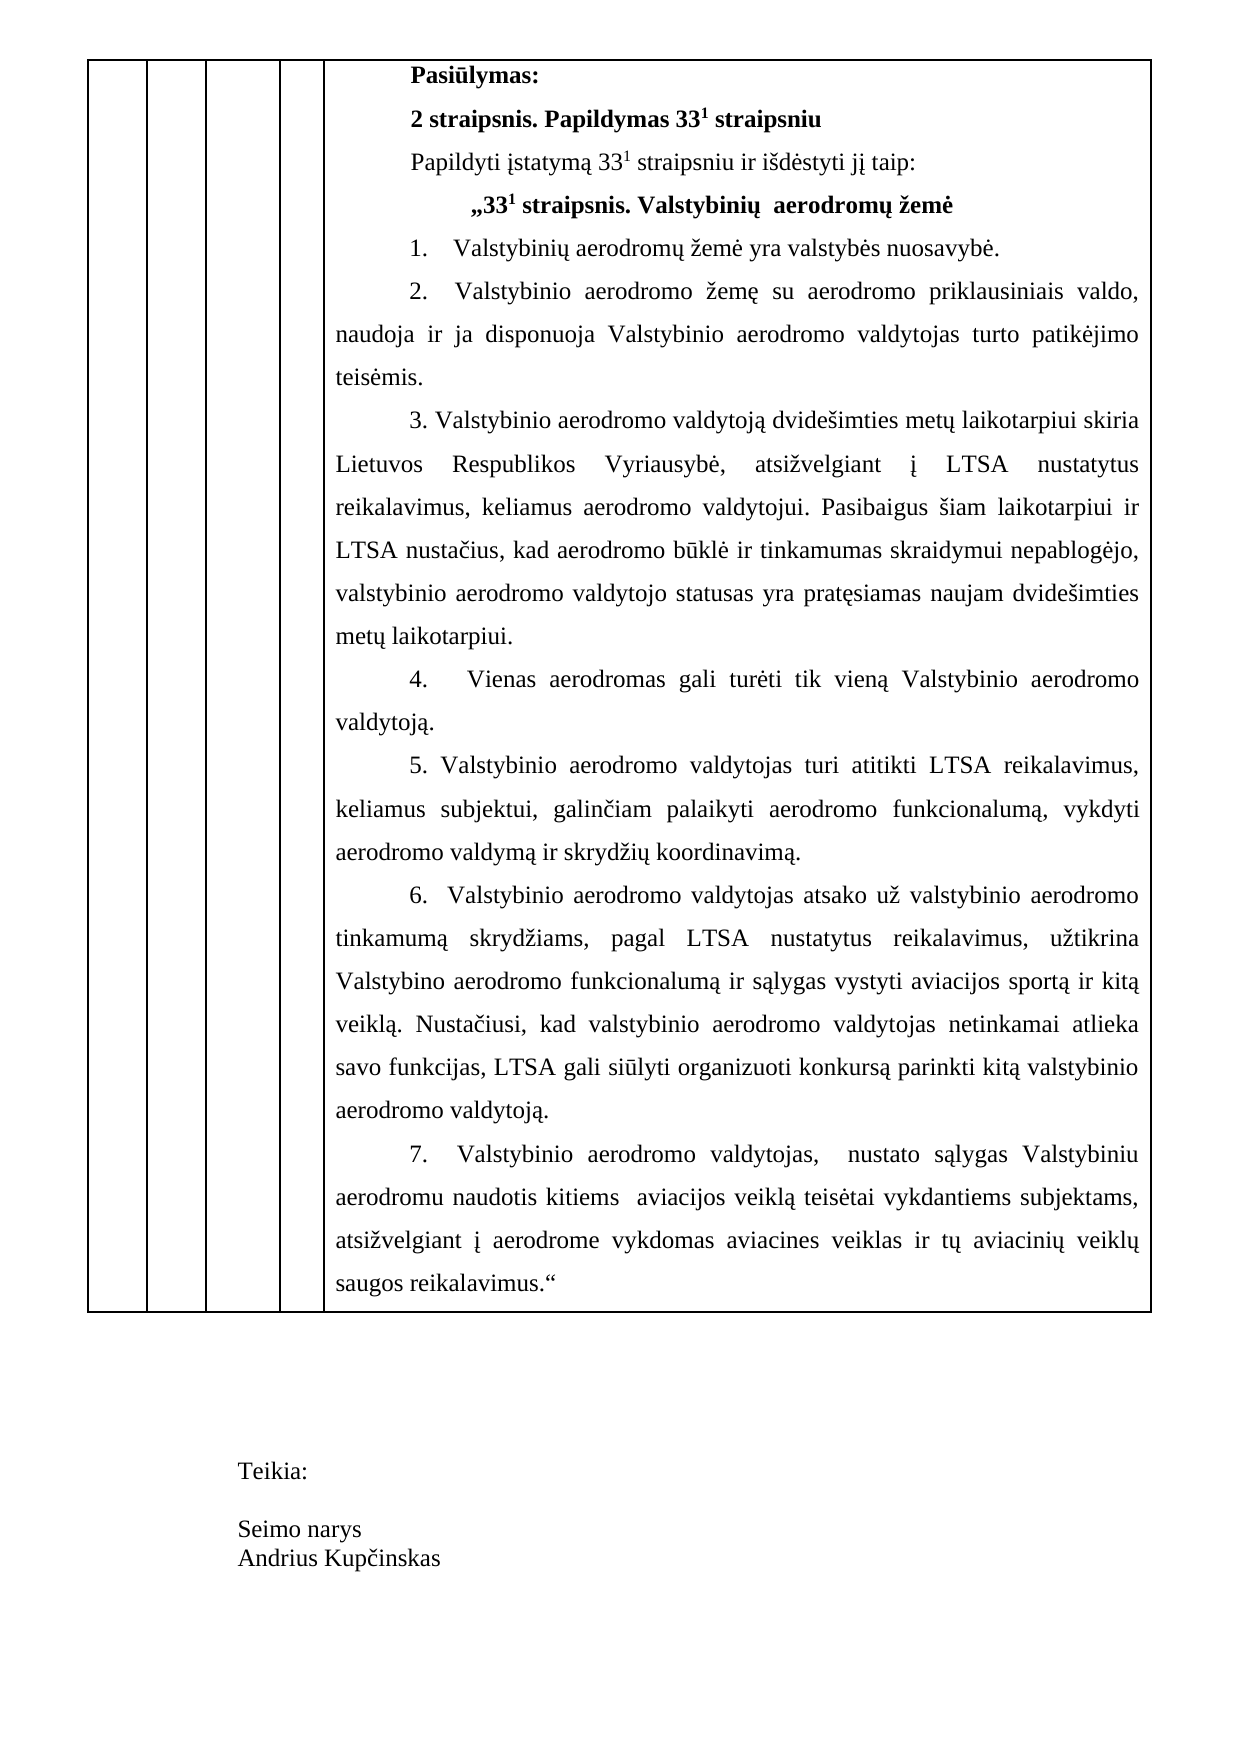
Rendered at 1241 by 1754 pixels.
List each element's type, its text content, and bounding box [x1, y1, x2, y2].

text Teikia: [237, 1456, 1181, 1485]
text Seimo narys Andrius Kupčinskas [237, 1514, 1098, 1571]
table_cell [89, 61, 146, 1311]
table_cell [148, 61, 205, 1311]
table_cell [281, 61, 323, 1311]
table_cell Pasiūlymas: 2 straipsnis. Papildymas 331 straipsniu Papildyti įstatymą 331 straipsniu ir išdėstyti jį taip: „331 straipsnis. Valstybinių aerodromų žemė 1. Valstybinių aerodromų žemė yra valstybės nuosavybė. 2. Valstybinio aerodromo žemę su aerodromo priklausiniais valdo, naudoja ir ja disponuoja Valstybinio aerodromo valdytojas turto patikėjimo teisėmis. 3. Valstybinio aerodromo valdytoją dvidešimties metų laikotarpiui skiria Lietuvos Respublikos Vyriausybė, atsižvelgiant į LTSA nustatytus reikalavimus, keliamus aerodromo valdytojui. Pasibaigus šiam laikotarpiui ir LTSA nustačius, kad aerodromo būklė ir tinkamumas skraidymui nepablogėjo, valstybinio aerodromo valdytojo statusas yra pratęsiamas naujam dvidešimties metų laikotarpiui. 4. Vienas aerodromas gali turėti tik vieną Valstybinio aerodromo valdytoją. 5. Valstybinio aerodromo valdytojas turi atitikti LTSA reikalavimus, keliamus subjektui, galinčiam palaikyti aerodromo funkcionalumą, vykdyti aerodromo valdymą ir skrydžių koordinavimą. 6. Valstybinio aerodromo valdytojas atsako už valstybinio aerodromo tinkamumą skrydžiams, pagal LTSA nustatytus reikalavimus, užtikrina Valstybino aerodromo funkcionalumą ir sąlygas vystyti aviacijos sportą ir kitą veiklą. Nustačiusi, kad valstybinio aerodromo valdytojas netinkamai atlieka savo funkcijas, LTSA gali siūlyti organizuoti konkursą parinkti kitą valstybinio aerodromo valdytoją. 7. Valstybinio aerodromo valdytojas, nustato sąlygas Valstybiniu aerodromu naudotis kitiems aviacijos veiklą teisėtai vykdantiems subjektams, atsižvelgiant į aerodrome vykdomas aviacines veiklas ir tų aviacinių veiklų saugos reikalavimus.“ [325, 61, 1150, 1311]
table_cell [207, 61, 279, 1311]
